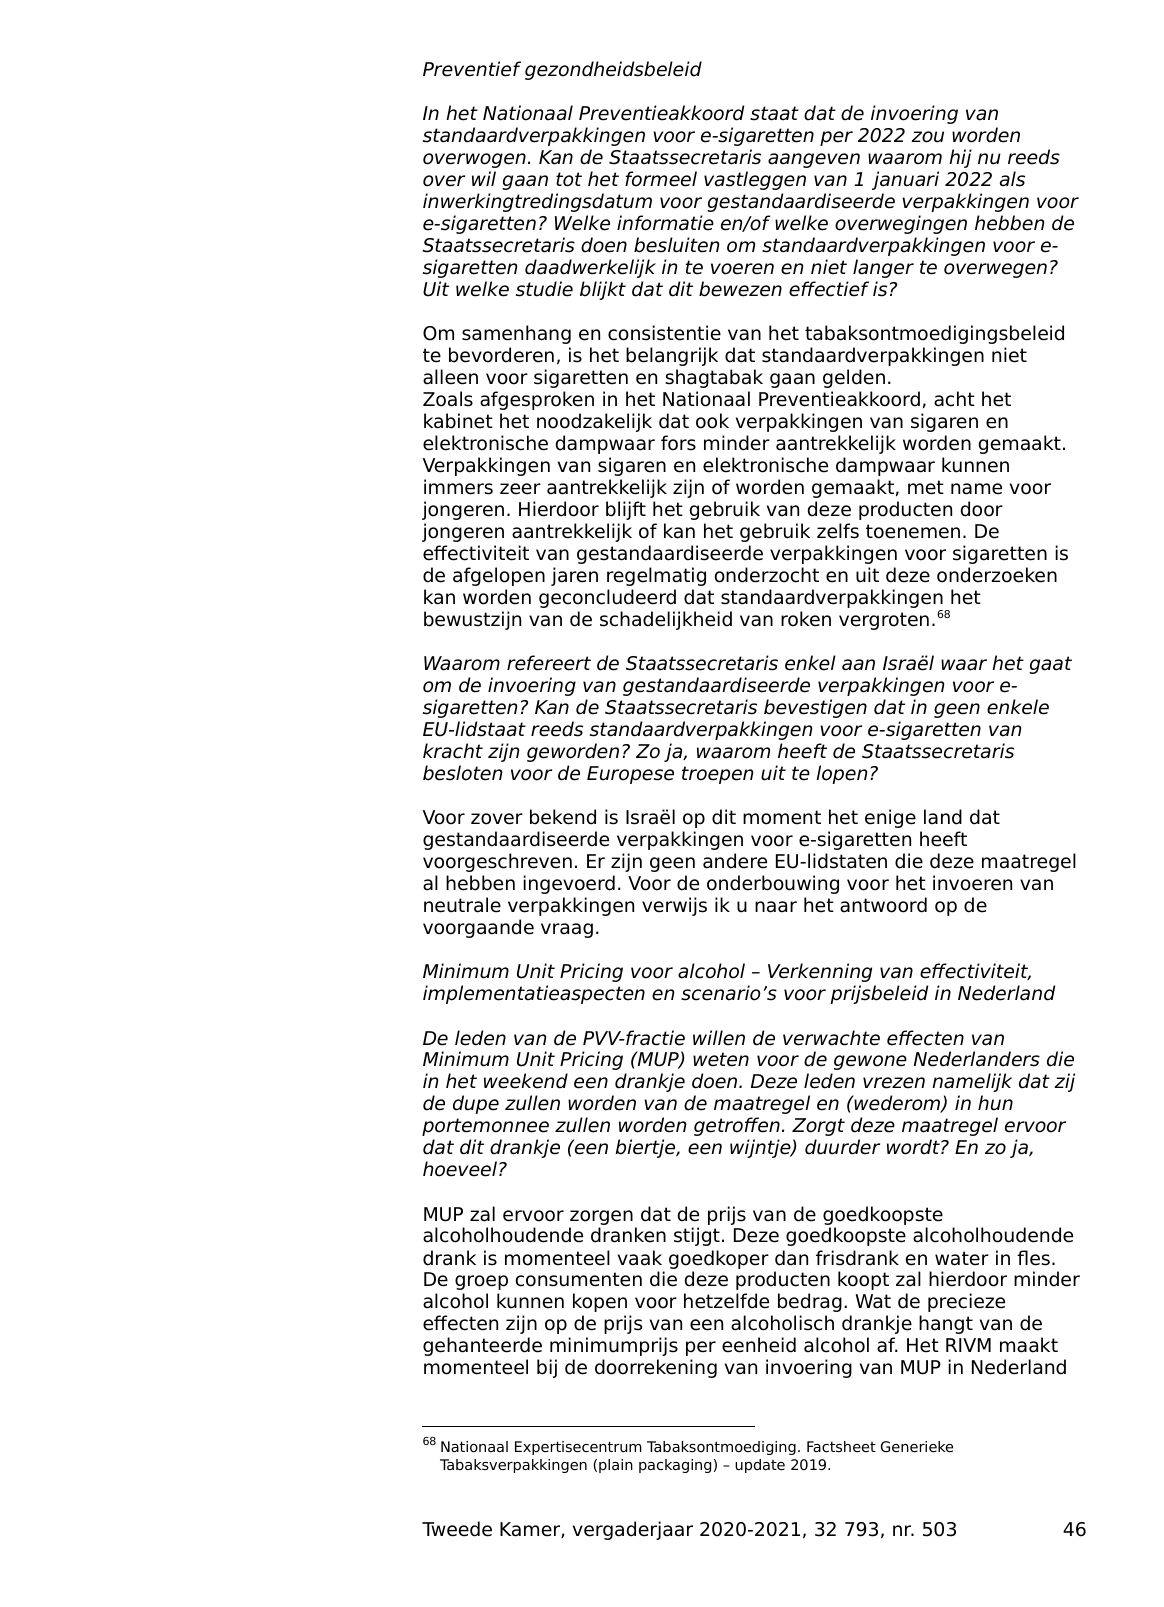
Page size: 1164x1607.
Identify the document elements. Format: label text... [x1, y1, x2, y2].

text Zoals afgesproken in het Nationaal Preventieakkoord, acht het kabinet het noodzakelijk dat ook verpakkingen van sigaren en elektronische dampwaar fors minder aantrekkelijk worden gemaakt. Verpakkingen van sigaren en elektronische dampwaar kunnen immers zeer aantrekkelijk zijn of worden gemaakt, met name voor jongeren. Hierdoor blijft het gebruik van deze producten door jongeren aantrekkelijk of kan het gebruik zelfs toenemen. De effectiviteit van gestandaardiseerde verpakkingen voor sigaretten is de afgelopen jaren regelmatig onderzocht en uit deze onderzoeken kan worden geconcludeerd dat standaardverpakkingen het bewustzijn van de schadelijkheid van roken vergroten. [422, 389, 1087, 631]
text Waarom refereert de Staatssecretaris enkel aan Israël waar het gaat om de invoering van gestandaardiseerde verpakkingen voor e-sigaretten? Kan de Staatssecretaris bevestigen dat in geen enkele EU-lidstaat reeds standaardverpakkingen voor e-sigaretten van kracht zijn geworden? Zo ja, waarom heeft de Staatssecretaris besloten voor de Europese troepen uit te lopen? [422, 653, 1087, 785]
text Preventief gezondheidsbeleid [422, 59, 1087, 81]
text De leden van de PVV-fractie willen de verwachte effecten van Minimum Unit Pricing (MUP) weten voor de gewone Nederlanders die in het weekend een drankje doen. Deze leden vrezen namelijk dat zij de dupe zullen worden van de maatregel en (wederom) in hun portemonnee zullen worden getroffen. Zorgt deze maatregel ervoor dat dit drankje (een biertje, een wijntje) duurder wordt? En zo ja, hoeveel? [422, 1027, 1087, 1181]
text Voor zover bekend is Israël op dit moment het enige land dat gestandaardiseerde verpakkingen voor e-sigaretten heeft voorgeschreven. Er zijn geen andere EU-lidstaten die deze maatregel al hebben ingevoerd. Voor de onderbouwing voor het invoeren van neutrale verpakkingen verwijs ik u naar het antwoord op de voorgaande vraag. [422, 807, 1087, 939]
text In het Nationaal Preventieakkoord staat dat de invoering van standaardverpakkingen voor e-sigaretten per 2022 zou worden overwogen. Kan de Staatssecretaris aangeven waarom hij nu reeds over wil gaan tot het formeel vastleggen van 1 januari 2022 als inwerkingtredingsdatum voor gestandaardiseerde verpakkingen voor e-sigaretten? Welke informatie en/of welke overwegingen hebben de Staatssecretaris doen besluiten om standaardverpakkingen voor e-sigaretten daadwerkelijk in te voeren en niet langer te overwegen? Uit welke studie blijkt dat dit bewezen effectief is? [422, 103, 1087, 301]
subtitle Minimum Unit Pricing voor alcohol – Verkenning van effectiviteit, implementatieaspecten en scenario’s voor prijsbeleid in Nederland [422, 961, 1087, 1005]
text De groep consumenten die deze producten koopt zal hierdoor minder alcohol kunnen kopen voor hetzelfde bedrag. Wat de precieze effecten zijn op de prijs van een alcoholisch drankje hangt van de gehanteerde minimumprijs per eenheid alcohol af. Het RIVM maakt momenteel bij de doorrekening van invoering van MUP in Nederland [422, 1269, 1087, 1379]
text MUP zal ervoor zorgen dat de prijs van de goedkoopste alcoholhoudende dranken stijgt. Deze goedkoopste alcoholhoudende drank is momenteel vaak goedkoper dan frisdrank en water in fles. [422, 1203, 1087, 1269]
text Nationaal Expertisecentrum Tabaksontmoediging. Factsheet Generieke Tabaksverpakkingen (plain packaging) – update 2019. [422, 1435, 1087, 1474]
text Om samenhang en consistentie van het tabaksontmoedigingsbeleid te bevorderen, is het belangrijk dat standaardverpakkingen niet alleen voor sigaretten en shagtabak gaan gelden. [422, 323, 1087, 389]
